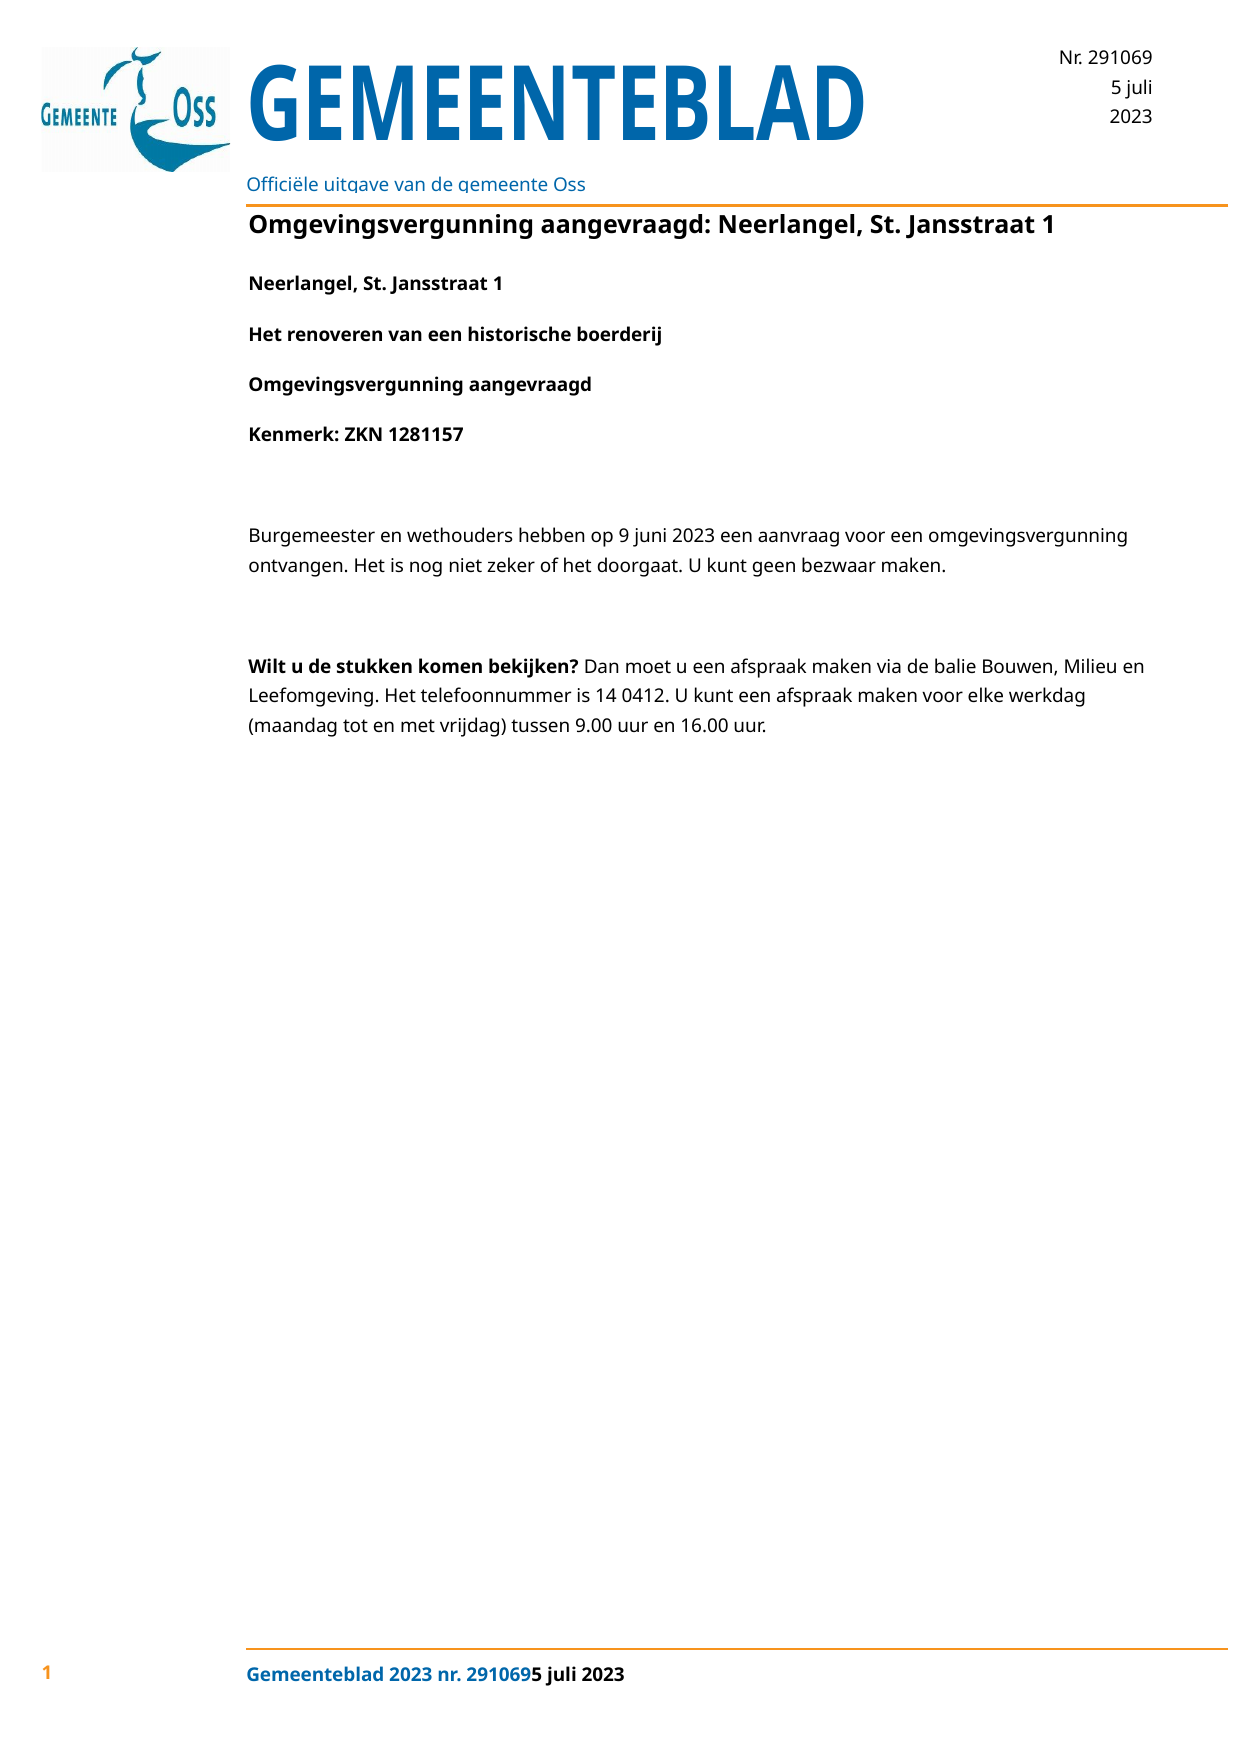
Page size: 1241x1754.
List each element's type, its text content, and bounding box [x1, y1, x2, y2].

text Burgemeester en wethouders hebben op 9 juni 2023 een aanvraag voor een omgevingsvergunning ontvangen. Het is nog niet zeker of het doorgaat. U kunt geen bezwaar maken. [248, 522, 1152, 578]
text Wilt u de stukken komen bekijken? Dan moet u een afspraak maken via de balie Bouwen, Milieu en Leefomgeving. Het telefoonnummer is 14 0412. U kunt een afspraak maken voor elke werkdag (maandag tot en met vrijdag) tussen 9.00 uur en 16.00 uur. [248, 653, 1152, 738]
picture [41, 47, 231, 172]
text Omgevingsvergunning aangevraagd [248, 371, 1152, 397]
text Het renoveren van een historische boerderij [248, 321, 1152, 346]
text Omgevingsvergunning aangevraagd: Neerlangel, St. Jansstraat 1 [248, 207, 1152, 241]
text Kenmerk: ZKN 1281157 [248, 422, 1152, 447]
text Neerlangel, St. Jansstraat 1 [248, 270, 1152, 296]
